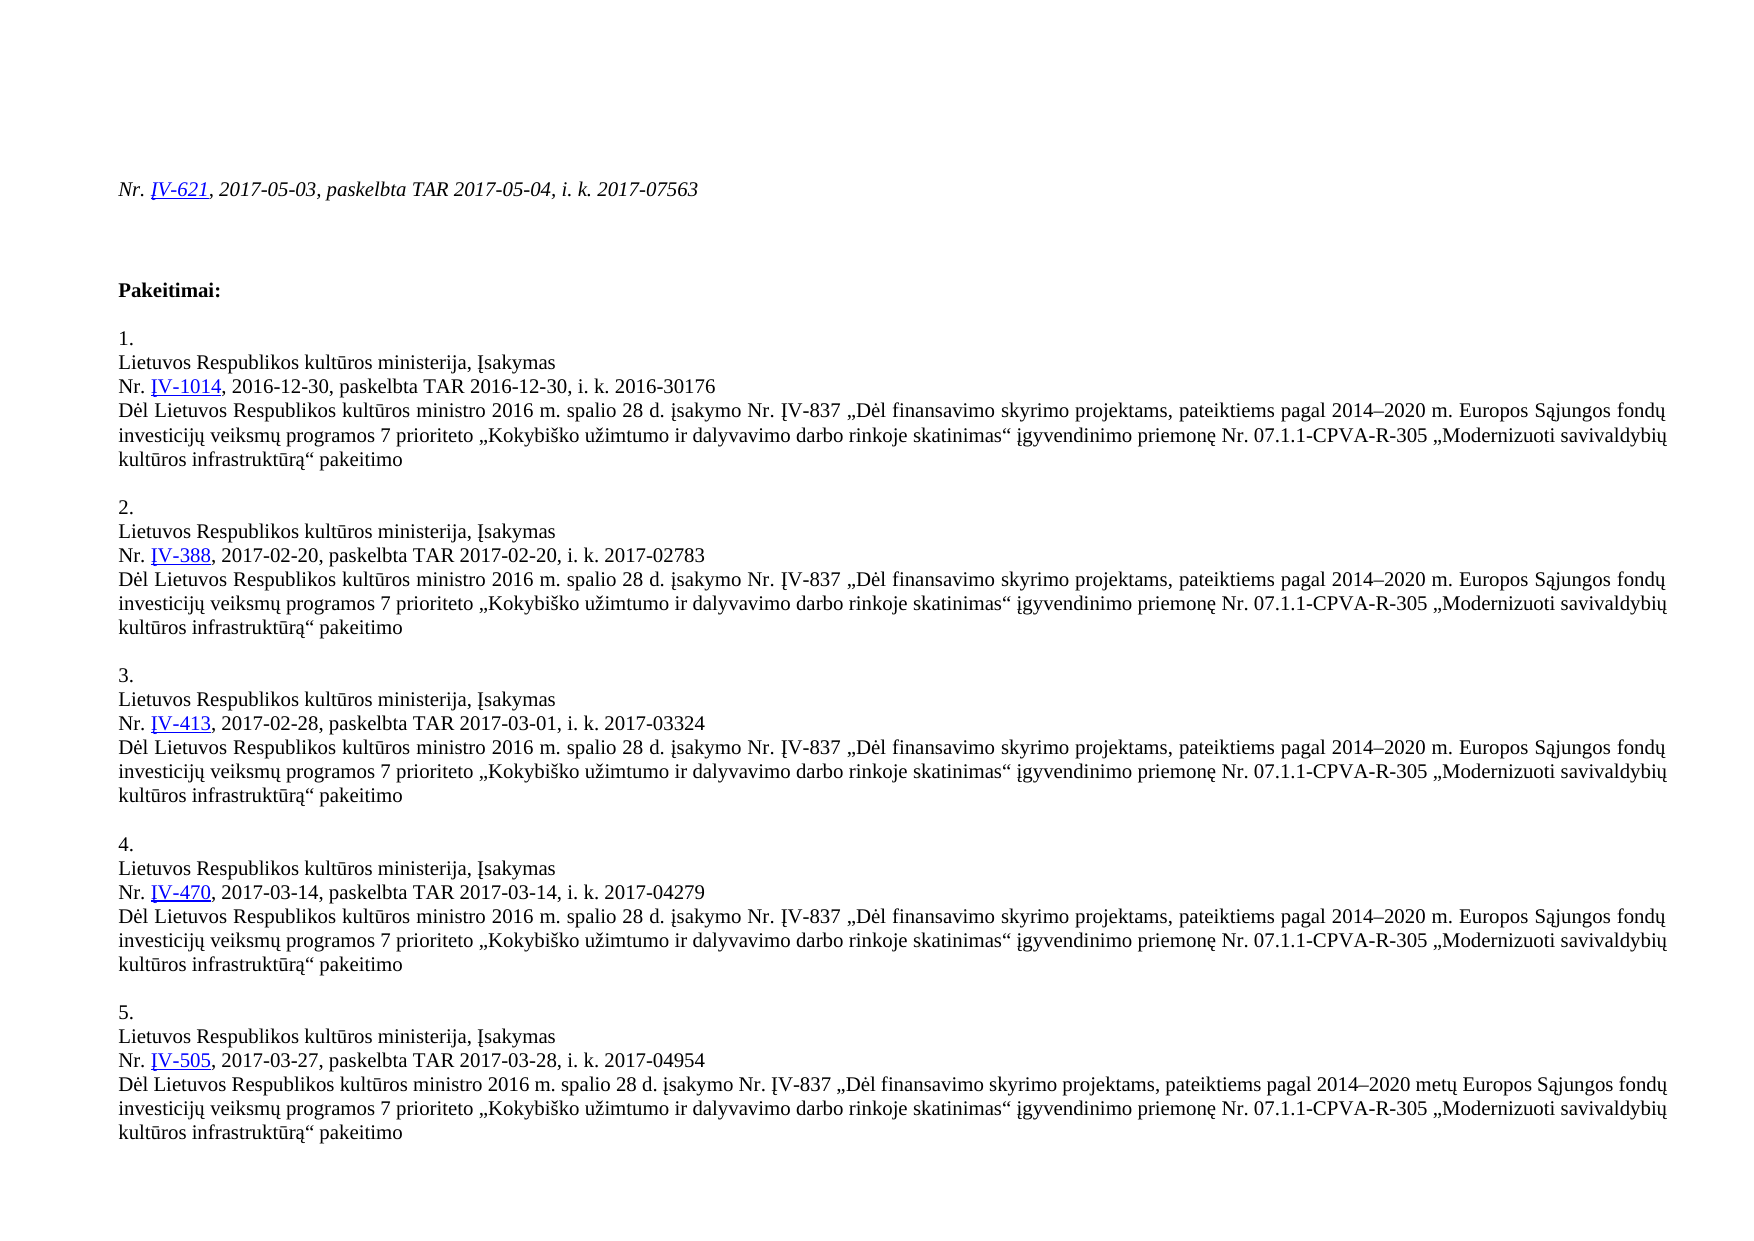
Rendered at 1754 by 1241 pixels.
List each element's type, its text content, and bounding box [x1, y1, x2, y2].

text Lietuvos Respublikos kultūros ministerija, Įsakymas [118, 687, 1668, 711]
text Nr. ĮV-1014, 2016-12-30, paskelbta TAR 2016-12-30, i. k. 2016-30176 [118, 374, 1668, 398]
text Nr. ĮV-505, 2017-03-27, paskelbta TAR 2017-03-28, i. k. 2017-04954 [118, 1048, 1668, 1072]
text Lietuvos Respublikos kultūros ministerija, Įsakymas [118, 350, 1668, 374]
text Lietuvos Respublikos kultūros ministerija, Įsakymas [118, 856, 1668, 880]
text 3. [118, 663, 1668, 687]
text Nr. ĮV-388, 2017-02-20, paskelbta TAR 2017-02-20, i. k. 2017-02783 [118, 543, 1668, 567]
text Nr. ĮV-413, 2017-02-28, paskelbta TAR 2017-03-01, i. k. 2017-03324 [118, 711, 1668, 735]
text 2. [118, 495, 1668, 519]
text Nr. ĮV-470, 2017-03-14, paskelbta TAR 2017-03-14, i. k. 2017-04279 [118, 880, 1668, 904]
text Lietuvos Respublikos kultūros ministerija, Įsakymas [118, 519, 1668, 543]
text Lietuvos Respublikos kultūros ministerija, Įsakymas [118, 1024, 1668, 1048]
text 4. [118, 832, 1668, 856]
text Dėl Lietuvos Respublikos kultūros ministro 2016 m. spalio 28 d. įsakymo Nr. ĮV-837 „Dėl finansavimo skyrimo projektams, pateiktiems pagal 2014–2020 m. Europos Sąjungos fondų investicijų veiksmų programos 7 prioriteto „Kokybiško užimtumo ir dalyvavimo darbo rinkoje skatinimas“ įgyvendinimo priemonę Nr. 07.1.1-CPVA-R-305 „Modernizuoti savivaldybių kultūros infrastruktūrą“ pakeitimo [118, 567, 1668, 639]
text Nr. ĮV-621, 2017-05-03, paskelbta TAR 2017-05-04, i. k. 2017-07563 [118, 177, 1668, 201]
text Pakeitimai: [118, 278, 1668, 302]
text Dėl Lietuvos Respublikos kultūros ministro 2016 m. spalio 28 d. įsakymo Nr. ĮV-837 „Dėl finansavimo skyrimo projektams, pateiktiems pagal 2014–2020 m. Europos Sąjungos fondų investicijų veiksmų programos 7 prioriteto „Kokybiško užimtumo ir dalyvavimo darbo rinkoje skatinimas“ įgyvendinimo priemonę Nr. 07.1.1-CPVA-R-305 „Modernizuoti savivaldybių kultūros infrastruktūrą“ pakeitimo [118, 904, 1668, 976]
text Dėl Lietuvos Respublikos kultūros ministro 2016 m. spalio 28 d. įsakymo Nr. ĮV-837 „Dėl finansavimo skyrimo projektams, pateiktiems pagal 2014–2020 m. Europos Sąjungos fondų investicijų veiksmų programos 7 prioriteto „Kokybiško užimtumo ir dalyvavimo darbo rinkoje skatinimas“ įgyvendinimo priemonę Nr. 07.1.1-CPVA-R-305 „Modernizuoti savivaldybių kultūros infrastruktūrą“ pakeitimo [118, 735, 1668, 807]
text 1. [118, 326, 1668, 350]
text 5. [118, 1000, 1668, 1024]
text Dėl Lietuvos Respublikos kultūros ministro 2016 m. spalio 28 d. įsakymo Nr. ĮV-837 „Dėl finansavimo skyrimo projektams, pateiktiems pagal 2014–2020 metų Europos Sąjungos fondų investicijų veiksmų programos 7 prioriteto „Kokybiško užimtumo ir dalyvavimo darbo rinkoje skatinimas“ įgyvendinimo priemonę Nr. 07.1.1-CPVA-R-305 „Modernizuoti savivaldybių kultūros infrastruktūrą“ pakeitimo [118, 1072, 1668, 1144]
text Dėl Lietuvos Respublikos kultūros ministro 2016 m. spalio 28 d. įsakymo Nr. ĮV-837 „Dėl finansavimo skyrimo projektams, pateiktiems pagal 2014–2020 m. Europos Sąjungos fondų investicijų veiksmų programos 7 prioriteto „Kokybiško užimtumo ir dalyvavimo darbo rinkoje skatinimas“ įgyvendinimo priemonę Nr. 07.1.1-CPVA-R-305 „Modernizuoti savivaldybių kultūros infrastruktūrą“ pakeitimo [118, 398, 1668, 471]
